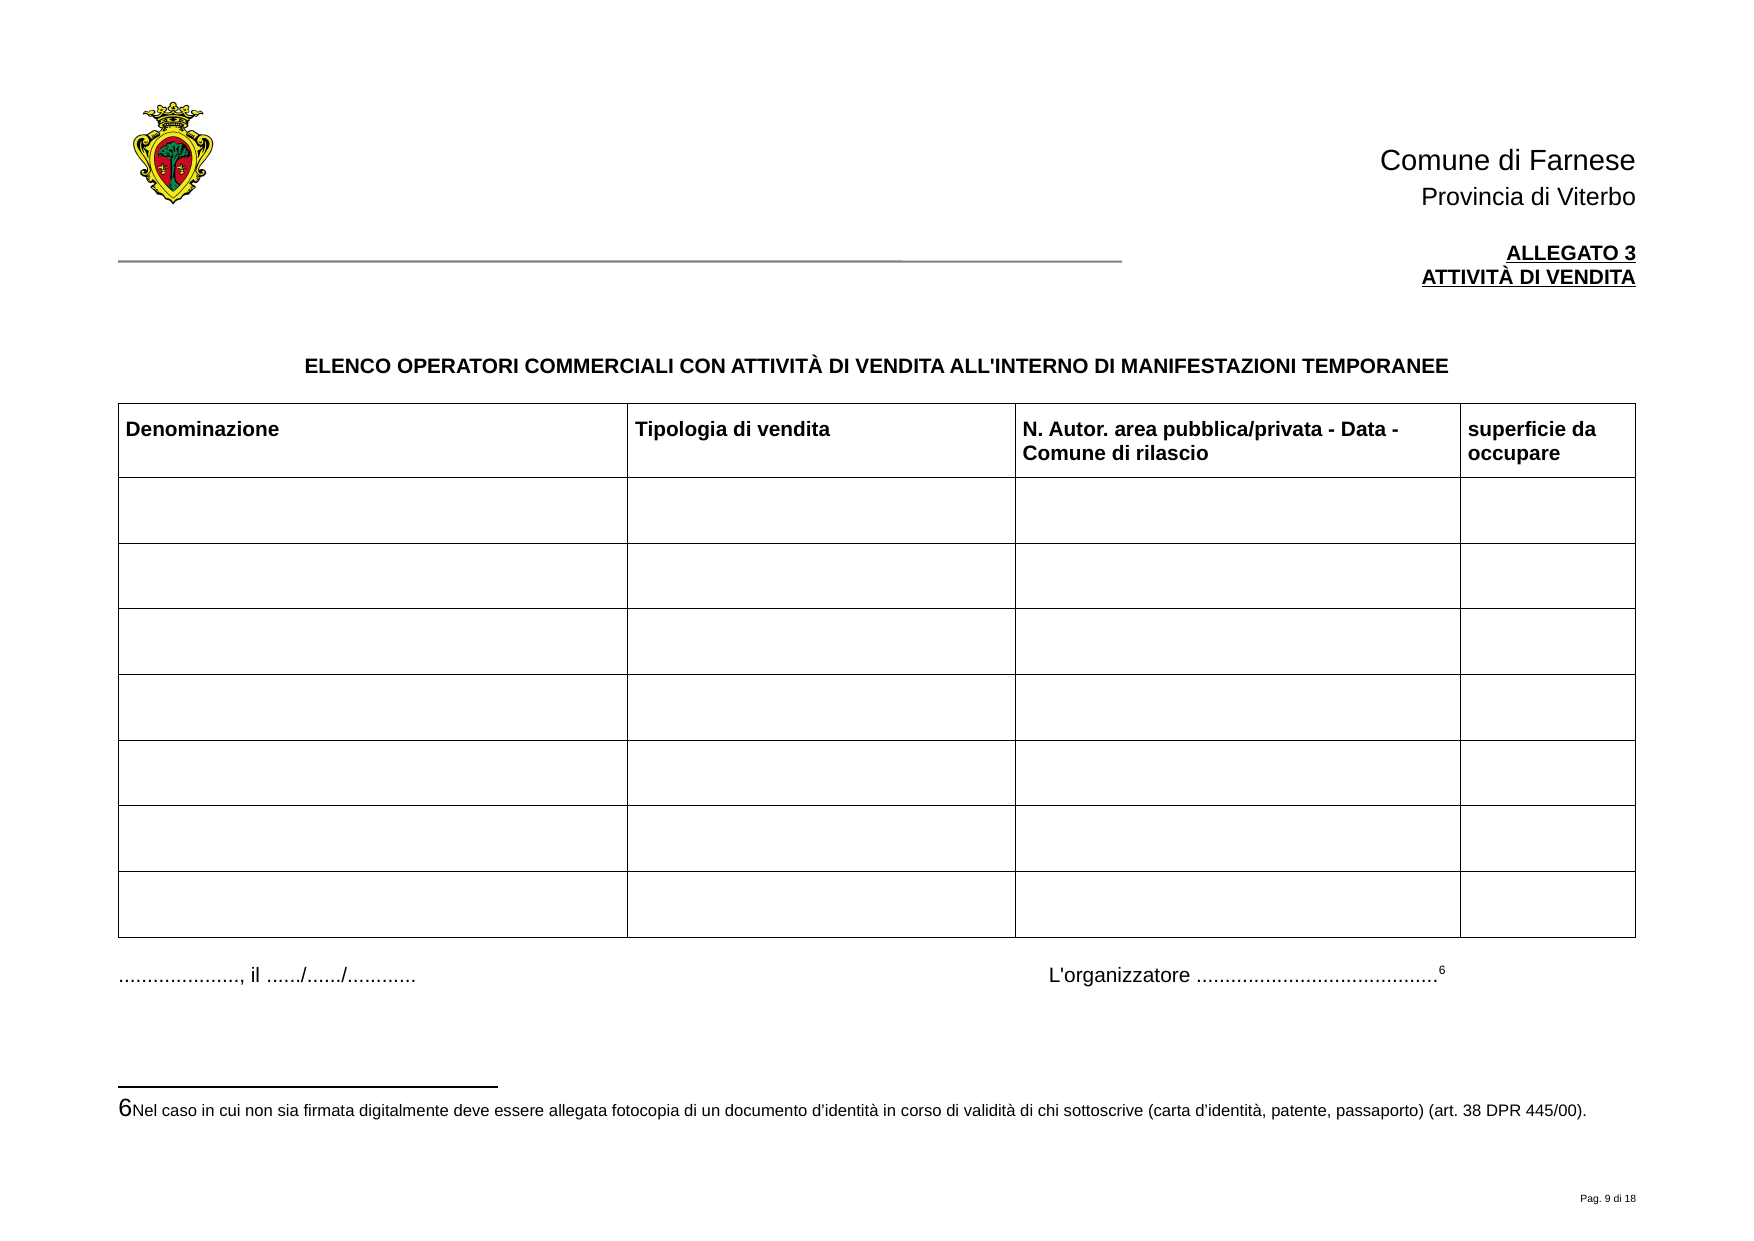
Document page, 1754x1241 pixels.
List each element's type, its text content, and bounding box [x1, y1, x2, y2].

table_cell [628, 806, 1015, 871]
table_cell [1461, 675, 1635, 740]
table_cell [1016, 609, 1460, 674]
table_cell [1016, 478, 1460, 542]
text ATTIVITÀ DI VENDITA [118, 265, 1636, 289]
table_cell [119, 478, 627, 542]
text Comune di Farnese [224, 143, 1636, 177]
table_cell [1461, 478, 1635, 542]
text ELENCO OPERATORI COMMERCIALI CON ATTIVITÀ DI VENDITA ALL'INTERNO DI MANIFESTAZIONI TEMPORANEE [118, 354, 1636, 378]
table_cell [119, 872, 627, 937]
table_cell [1461, 609, 1635, 674]
text ....................., il ....../....../............ L'organizzatore .......................................... [118, 963, 1636, 987]
table_cell [1016, 872, 1460, 937]
text ALLEGATO 3 [118, 241, 1636, 265]
table_cell [628, 609, 1015, 674]
picture [122, 87, 224, 219]
table_cell [119, 609, 627, 674]
table_cell [1016, 806, 1460, 871]
table_cell [628, 544, 1015, 608]
text Provincia di Viterbo [224, 182, 1636, 210]
text Nel caso in cui non sia firmata digitalmente deve essere allegata fotocopia di un documento d’identità in corso di validità di chi sottoscrive (carta d’identità, patente, passaporto) (art. 38 DPR 445/00). [118, 1093, 1636, 1122]
table_cell [628, 741, 1015, 805]
table_header Denominazione [119, 404, 627, 477]
table_cell [119, 544, 627, 608]
table_cell [119, 806, 627, 871]
table_header N. Autor. area pubblica/privata - Data - Comune di rilascio [1016, 404, 1460, 477]
table_cell [1461, 741, 1635, 805]
table_cell [119, 675, 627, 740]
table_header Tipologia di vendita [628, 404, 1015, 477]
table_cell [1016, 741, 1460, 805]
table_cell [1461, 806, 1635, 871]
table_cell [1461, 544, 1635, 608]
table_cell [1461, 872, 1635, 937]
table_header superficie da occupare [1461, 404, 1635, 477]
table_cell [628, 478, 1015, 542]
table_cell [1016, 675, 1460, 740]
table_cell [1016, 544, 1460, 608]
table_cell [119, 741, 627, 805]
table_cell [628, 872, 1015, 937]
table_cell [628, 675, 1015, 740]
